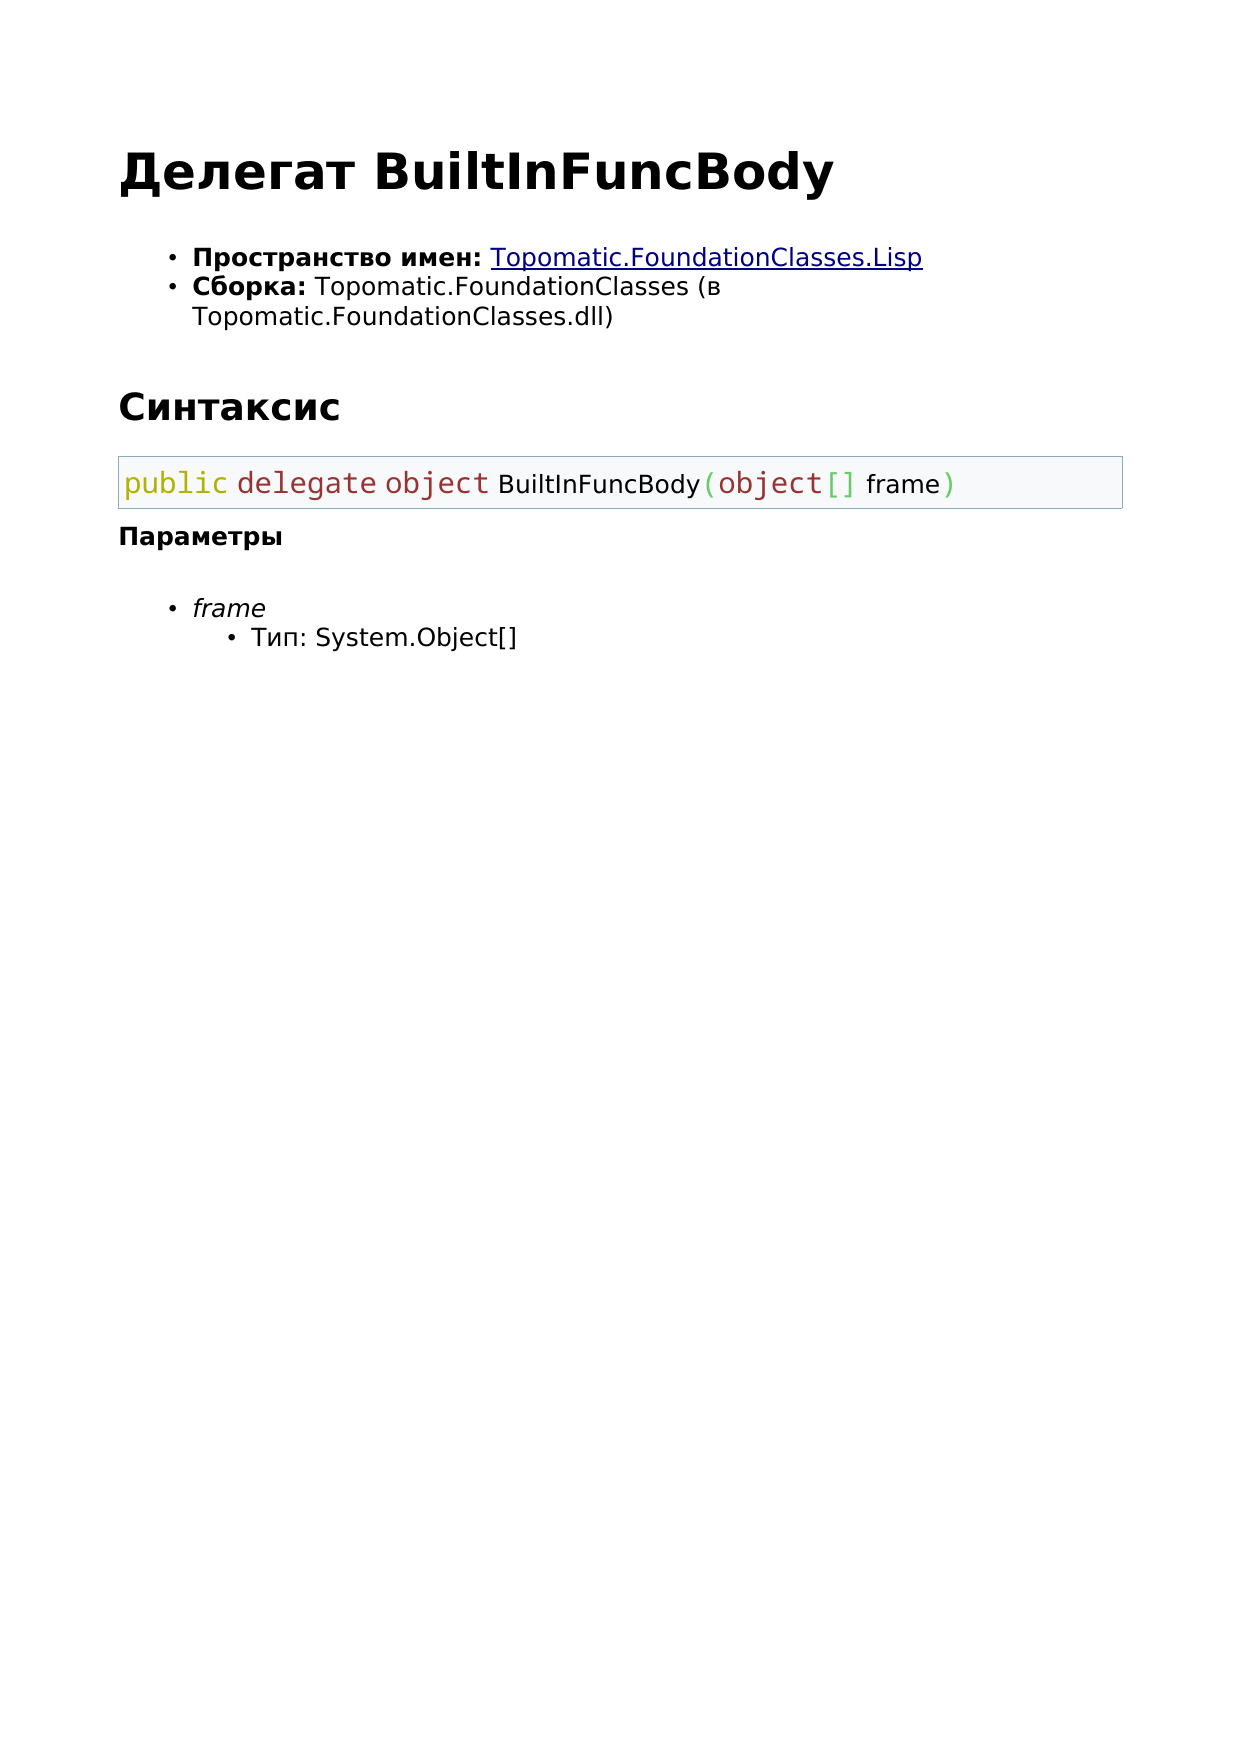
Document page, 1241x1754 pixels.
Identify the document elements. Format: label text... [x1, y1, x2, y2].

list Тип: System.Object[] [236, 623, 1122, 652]
subtitle Делегат BuiltInFuncBody [118, 143, 1122, 201]
list Сборка: Topomatic.FoundationClasses (в Topomatic.FoundationClasses.dll) [177, 272, 1122, 331]
list Пространство имен: Topomatic.FoundationClasses.Lisp [177, 243, 1122, 272]
subtitle Синтаксис [118, 385, 1122, 429]
list frame [177, 594, 1122, 623]
table_header public delegate object BuiltInFuncBody(object[] frame) [119, 457, 1122, 508]
text Параметры [118, 523, 1122, 552]
